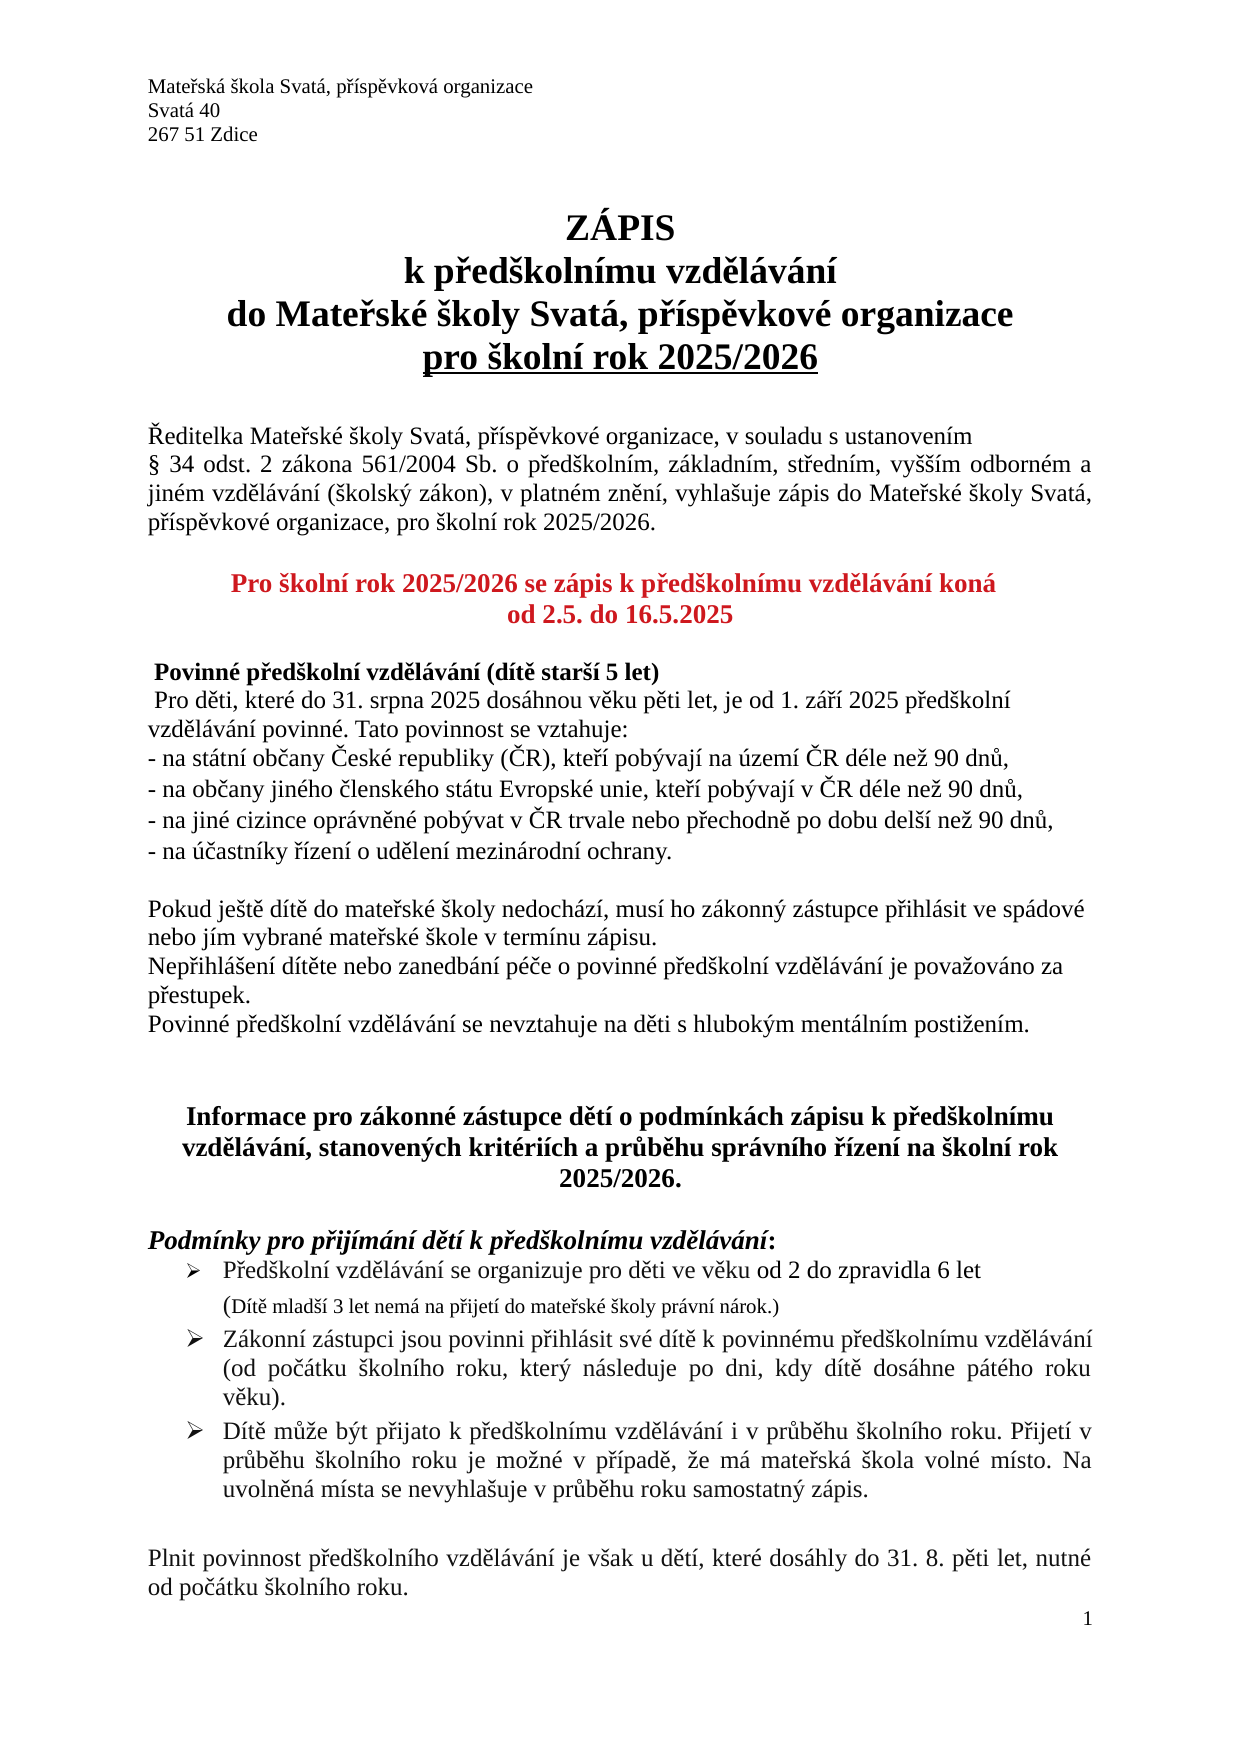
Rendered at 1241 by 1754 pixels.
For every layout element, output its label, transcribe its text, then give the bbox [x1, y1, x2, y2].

text - na občany jiného členského státu Evropské unie, kteří pobývají v ČR déle než 90 dnů, [148, 774, 1093, 803]
text Pro školní rok 2025/2026 se zápis k předškolnímu vzdělávání koná [148, 567, 1093, 598]
text od 2.5. do 16.5.2025 [148, 598, 1093, 629]
list Zákonní zástupci jsou povinni přihlásit své dítě k povinnému předškolnímu vzdělávání (od počátku školního roku, který následuje po dni, kdy dítě dosáhne pátého roku věku). [185, 1324, 1093, 1411]
text k předškolnímu vzdělávání [148, 248, 1093, 291]
text pro školní rok 2025/2026 [148, 334, 1093, 378]
text - na účastníky řízení o udělení mezinárodní ochrany. [148, 836, 1093, 865]
text Pro děti, které do 31. srpna 2025 dosáhnou věku pěti let, je od 1. září 2025 předškolní vzdělávání povinné. Tato povinnost se vztahuje: [148, 686, 1093, 743]
text § 34 odst. 2 zákona 561/2004 Sb. o předškolním, základním, středním, vyšším odborném a jiném vzdělávání (školský zákon), v platném znění, vyhlašuje zápis do Mateřské školy Svatá, příspěvkové organizace, pro školní rok 2025/2026. [148, 449, 1093, 536]
text (Dítě mladší 3 let nemá na přijetí do mateřské školy právní nárok.) [223, 1290, 1093, 1319]
list Předškolní vzdělávání se organizuje pro děti ve věku od 2 do zpravidla 6 let [185, 1255, 1093, 1284]
list Dítě může být přijato k předškolnímu vzdělávání i v průběhu školního roku. Přijetí v průběhu školního roku je možné v případě, že má mateřská škola volné místo. Na uvolněná místa se nevyhlašuje v průběhu roku samostatný zápis. [185, 1416, 1093, 1503]
text Informace pro zákonné zástupce dětí o podmínkách zápisu k předškolnímu vzdělávání, stanovených kritériích a průběhu správního řízení na školní rok 2025/2026. [148, 1100, 1093, 1193]
text Plnit povinnost předškolního vzdělávání je však u dětí, které dosáhly do 31. 8. pěti let, nutné od počátku školního roku. [148, 1543, 1093, 1601]
text - na státní občany České republiky (ČR), kteří pobývají na území ČR déle než 90 dnů, [148, 743, 1093, 772]
text Pokud ještě dítě do mateřské školy nedochází, musí ho zákonný zástupce přihlásit ve spádové nebo jím vybrané mateřské škole v termínu zápisu. [148, 894, 1093, 951]
text Nepřihlášení dítěte nebo zanedbání péče o povinné předškolní vzdělávání je považováno za přestupek. [148, 951, 1093, 1009]
text - na jiné cizince oprávněné pobývat v ČR trvale nebo přechodně po dobu delší než 90 dnů, [148, 805, 1093, 834]
text Ředitelka Mateřské školy Svatá, příspěvkové organizace, v souladu s ustanovením [148, 421, 1093, 449]
text Podmínky pro přijímání dětí k předškolnímu vzdělávání: [148, 1224, 1093, 1255]
text Povinné předškolní vzdělávání se nevztahuje na děti s hlubokým mentálním postižením. [148, 1009, 1093, 1037]
text Povinné předškolní vzdělávání (dítě starší 5 let) [148, 657, 1093, 686]
text ZÁPIS [148, 205, 1093, 248]
text do Mateřské školy Svatá, příspěvkové organizace [148, 291, 1093, 334]
